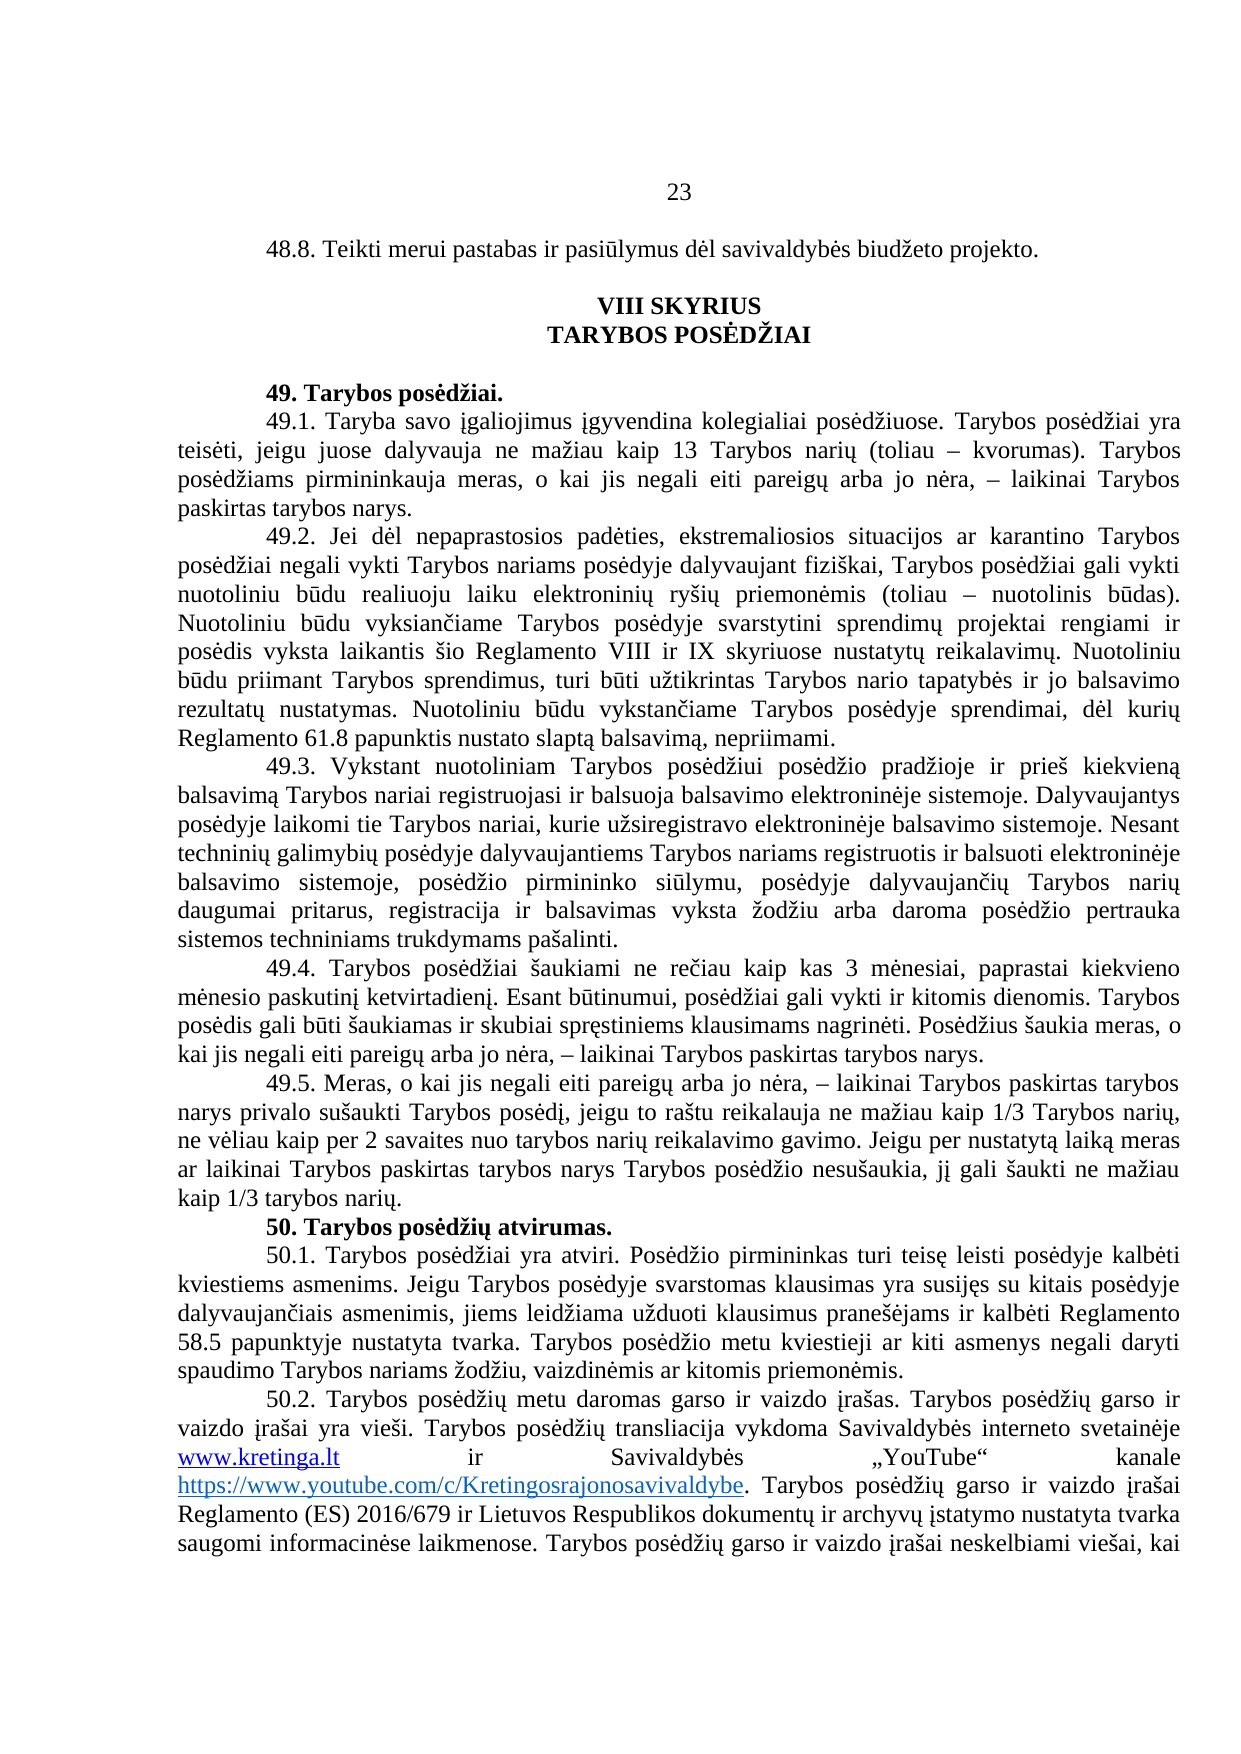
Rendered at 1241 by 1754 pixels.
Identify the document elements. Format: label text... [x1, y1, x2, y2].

text 50.2. Tarybos posėdžių metu daromas garso ir vaizdo įrašas. Tarybos posėdžių garso ir vaizdo įrašai yra vieši. Tarybos posėdžių transliacija vykdoma Savivaldybės interneto svetainėje www.kretinga.lt ir Savivaldybės „YouTube“ kanale https://www.youtube.com/c/Kretingosrajonosavivaldybe. Tarybos posėdžių garso ir vaizdo įrašai Reglamento (ES) 2016/679 ir Lietuvos Respublikos dokumentų ir archyvų įstatymo nustatyta tvarka saugomi informacinėse laikmenose. Tarybos posėdžių garso ir vaizdo įrašai neskelbiami viešai, kai [177, 1384, 1181, 1557]
text 49.1. Taryba savo įgaliojimus įgyvendina kolegialiai posėdžiuose. Tarybos posėdžiai yra teisėti, jeigu juose dalyvauja ne mažiau kaip 13 Tarybos narių (toliau – kvorumas). Tarybos posėdžiams pirmininkauja meras, o kai jis negali eiti pareigų arba jo nėra, – laikinai Tarybos paskirtas tarybos narys. [177, 406, 1181, 521]
text 49.2. Jei dėl nepaprastosios padėties, ekstremaliosios situacijos ar karantino Tarybos posėdžiai negali vykti Tarybos nariams posėdyje dalyvaujant fiziškai, Tarybos posėdžiai gali vykti nuotoliniu būdu realiuoju laiku elektroninių ryšių priemonėmis (toliau – nuotolinis būdas). Nuotoliniu būdu vyksiančiame Tarybos posėdyje svarstytini sprendimų projektai rengiami ir posėdis vyksta laikantis šio Reglamento VIII ir IX skyriuose nustatytų reikalavimų. Nuotoliniu būdu priimant Tarybos sprendimus, turi būti užtikrintas Tarybos nario tapatybės ir jo balsavimo rezultatų nustatymas. Nuotoliniu būdu vykstančiame Tarybos posėdyje sprendimai, dėl kurių Reglamento 61.8 papunktis nustato slaptą balsavimą, nepriimami. [177, 521, 1181, 751]
text 48.8. Teikti merui pastabas ir pasiūlymus dėl savivaldybės biudžeto projekto. [177, 234, 1181, 263]
text 49.4. Tarybos posėdžiai šaukiami ne rečiau kaip kas 3 mėnesiai, paprastai kiekvieno mėnesio paskutinį ketvirtadienį. Esant būtinumui, posėdžiai gali vykti ir kitomis dienomis. Tarybos posėdis gali būti šaukiamas ir skubiai spręstiniems klausimams nagrinėti. Posėdžius šaukia meras, o kai jis negali eiti pareigų arba jo nėra, – laikinai Tarybos paskirtas tarybos narys. [177, 953, 1181, 1068]
text 49.3. Vykstant nuotoliniam Tarybos posėdžiui posėdžio pradžioje ir prieš kiekvieną balsavimą Tarybos nariai registruojasi ir balsuoja balsavimo elektroninėje sistemoje. Dalyvaujantys posėdyje laikomi tie Tarybos nariai, kurie užsiregistravo elektroninėje balsavimo sistemoje. Nesant techninių galimybių posėdyje dalyvaujantiems Tarybos nariams registruotis ir balsuoti elektroninėje balsavimo sistemoje, posėdžio pirmininko siūlymu, posėdyje dalyvaujančių Tarybos narių daugumai pritarus, registracija ir balsavimas vyksta žodžiu arba daroma posėdžio pertrauka sistemos techniniams trukdymams pašalinti. [177, 751, 1181, 953]
text TARYBOS POSĖDŽIAI [177, 320, 1181, 349]
text VIII SKYRIUS [177, 291, 1181, 320]
text 49. Tarybos posėdžiai. [177, 378, 1181, 406]
text 50. Tarybos posėdžių atvirumas. [177, 1212, 1181, 1241]
text 50.1. Tarybos posėdžiai yra atviri. Posėdžio pirmininkas turi teisę leisti posėdyje kalbėti kviestiems asmenims. Jeigu Tarybos posėdyje svarstomas klausimas yra susijęs su kitais posėdyje dalyvaujančiais asmenimis, jiems leidžiama užduoti klausimus pranešėjams ir kalbėti Reglamento 58.5 papunktyje nustatyta tvarka. Tarybos posėdžio metu kviestieji ar kiti asmenys negali daryti spaudimo Tarybos nariams žodžiu, vaizdinėmis ar kitomis priemonėmis. [177, 1241, 1181, 1384]
text 49.5. Meras, o kai jis negali eiti pareigų arba jo nėra, – laikinai Tarybos paskirtas tarybos narys privalo sušaukti Tarybos posėdį, jeigu to raštu reikalauja ne mažiau kaip 1/3 Tarybos narių, ne vėliau kaip per 2 savaites nuo tarybos narių reikalavimo gavimo. Jeigu per nustatytą laiką meras ar laikinai Tarybos paskirtas tarybos narys Tarybos posėdžio nesušaukia, jį gali šaukti ne mažiau kaip 1/3 tarybos narių. [177, 1068, 1181, 1212]
